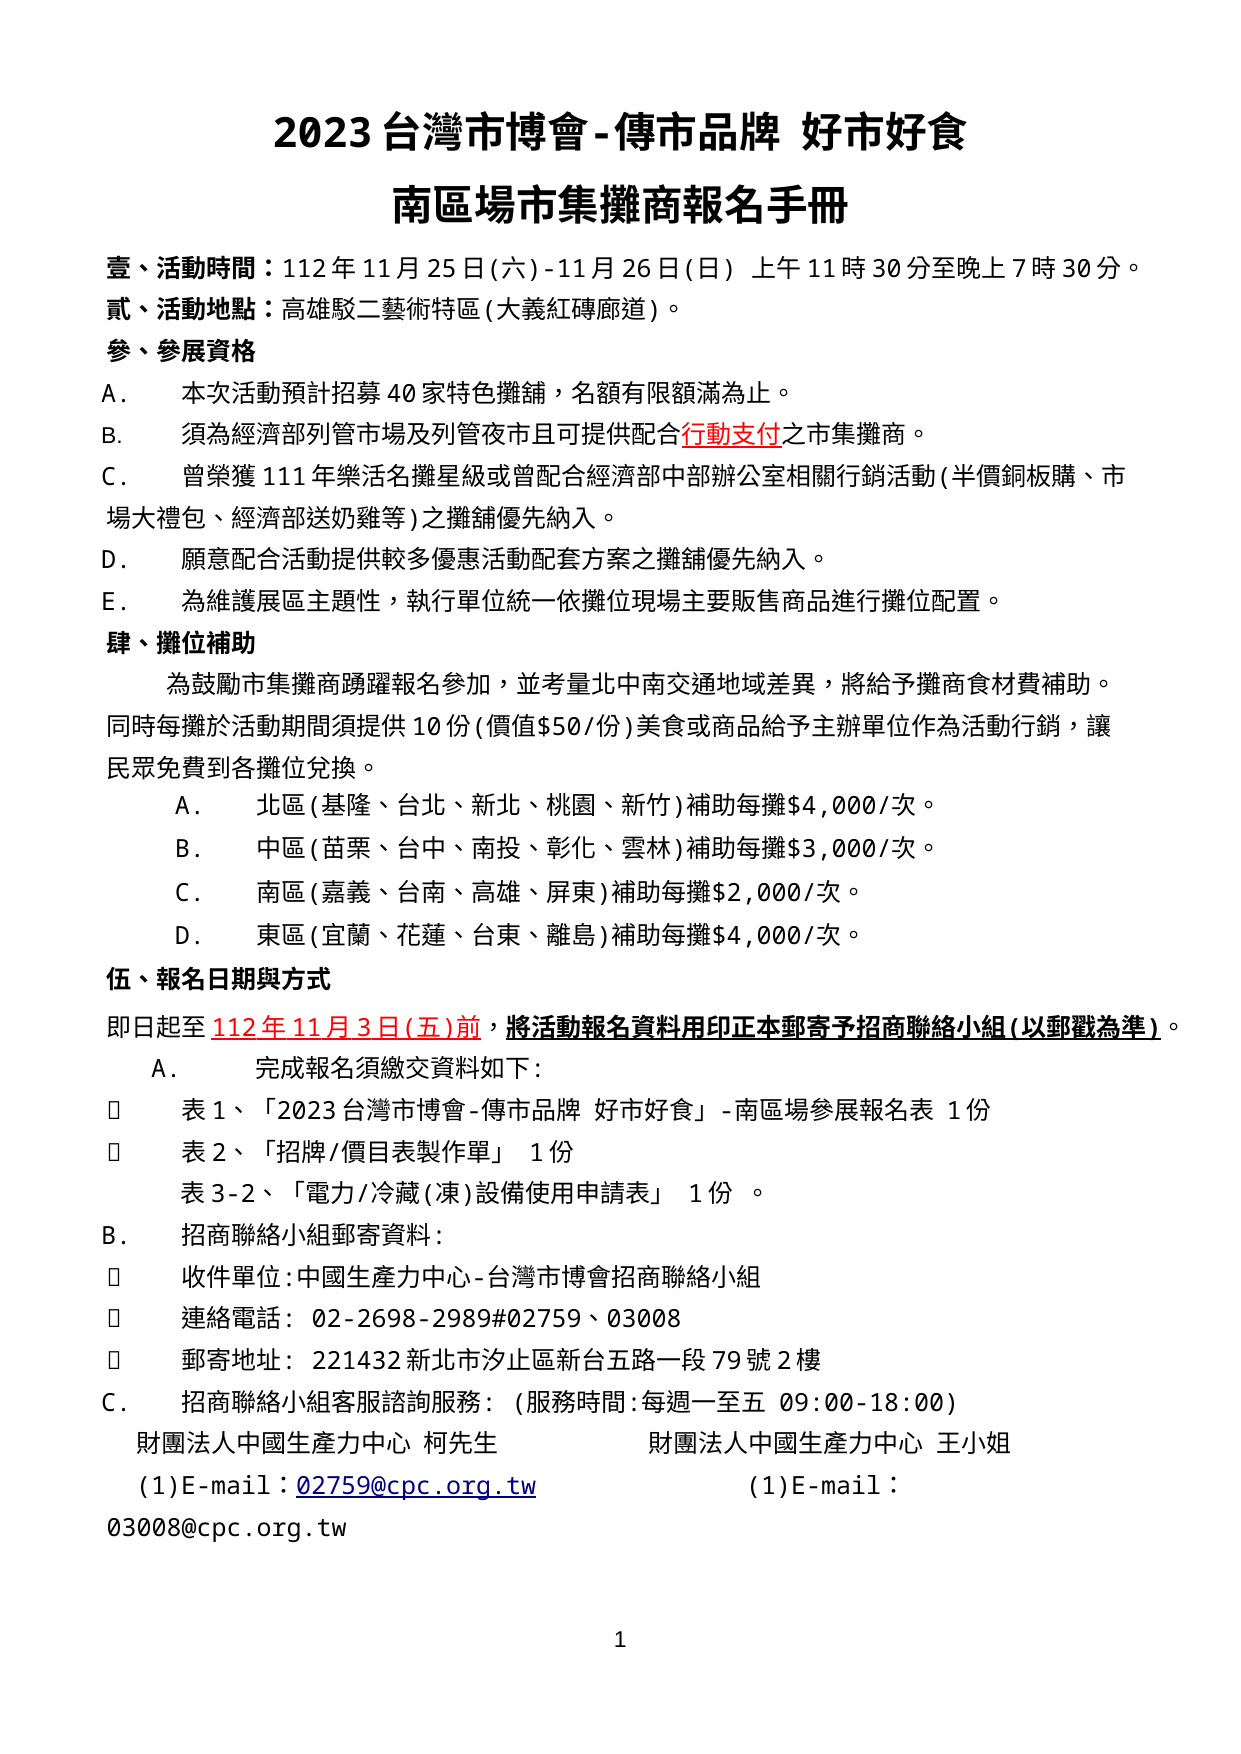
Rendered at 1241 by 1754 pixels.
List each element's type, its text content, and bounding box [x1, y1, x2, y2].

list 願意配合活動提供較多優惠活動配套方案之攤舖優先納入。 [101, 536, 1134, 577]
list 完成報名須繳交資料如下: [151, 1044, 1134, 1086]
list 須為經濟部列管市場及列管夜市且可提供配合行動支付之市集攤商。 [101, 411, 1134, 452]
list 為維護展區主題性，執行單位統一依攤位現場主要販售商品進行攤位配置。 [101, 577, 1134, 619]
text 伍、報名日期與方式 [106, 959, 1134, 996]
list 東區(宜蘭、花蓮、台東、離島)補助每攤$4,000/次。 [106, 916, 1134, 952]
list 北區(基隆、台北、新北、桃園、新竹)補助每攤$4,000/次。 [106, 786, 1134, 822]
text  郵寄地址: 221432新北市汐止區新台五路一段79號2樓 [106, 1336, 1134, 1378]
list 本次活動預計招募40家特色攤舖，名額有限額滿為止。 [101, 369, 1134, 411]
text 表3-2、「電力/冷藏(凍)設備使用申請表」 1份 。 [165, 1169, 1134, 1211]
text 2023台灣市博會-傳市品牌 好市好食 [106, 99, 1134, 159]
text 壹、活動時間：112年11月25日(六)-11月26日(日) 上午11時30分至晚上7時30分。 [106, 244, 1134, 286]
text 為鼓勵市集攤商踴躍報名參加，並考量北中南交通地域差異，將給予攤商食材費補助。同時每攤於活動期間須提供10份(價值$50/份)美食或商品給予主辦單位作為活動行銷，讓民眾免費到各攤位兌換。 [106, 661, 1134, 786]
text 參、參展資格 [106, 327, 1134, 369]
list 招商聯絡小組郵寄資料: [101, 1211, 1134, 1253]
text  連絡電話: 02-2698-2989#02759、03008 [106, 1294, 1134, 1336]
list 中區(苗栗、台中、南投、彰化、雲林)補助每攤$3,000/次。 [106, 829, 1134, 865]
text  表2、「招牌/價目表製作單」 1份 [106, 1128, 1134, 1169]
text  表1、「2023台灣市博會-傳市品牌 好市好食」-南區場參展報名表 1份 [106, 1086, 1134, 1128]
text 財團法人中國生產力中心 柯先生 財團法人中國生產力中心 王小姐 [106, 1419, 1134, 1461]
text  收件單位:中國生產力中心-台灣市博會招商聯絡小組 [106, 1253, 1134, 1294]
text 肆、攤位補助 [106, 619, 1134, 661]
text (1)E-mail：02759@cpc.org.tw (1)E-mail：03008@cpc.org.tw [106, 1461, 1134, 1544]
list 招商聯絡小組客服諮詢服務: (服務時間:每週一至五 09:00-18:00) [101, 1378, 1134, 1419]
text 南區場市集攤商報名手冊 [106, 172, 1134, 232]
list 曾榮獲111年樂活名攤星級或曾配合經濟部中部辦公室相關行銷活動(半價銅板購、市場大禮包、經濟部送奶雞等)之攤舖優先納入。 [101, 452, 1134, 536]
text 即日起至112年11月3日(五)前，將活動報名資料用印正本郵寄予招商聯絡小組(以郵戳為準)。 [106, 1003, 1184, 1044]
list 南區(嘉義、台南、高雄、屏東)補助每攤$2,000/次。 [106, 872, 1134, 909]
text 貳、活動地點：高雄駁二藝術特區(大義紅磚廊道)。 [106, 286, 1134, 327]
